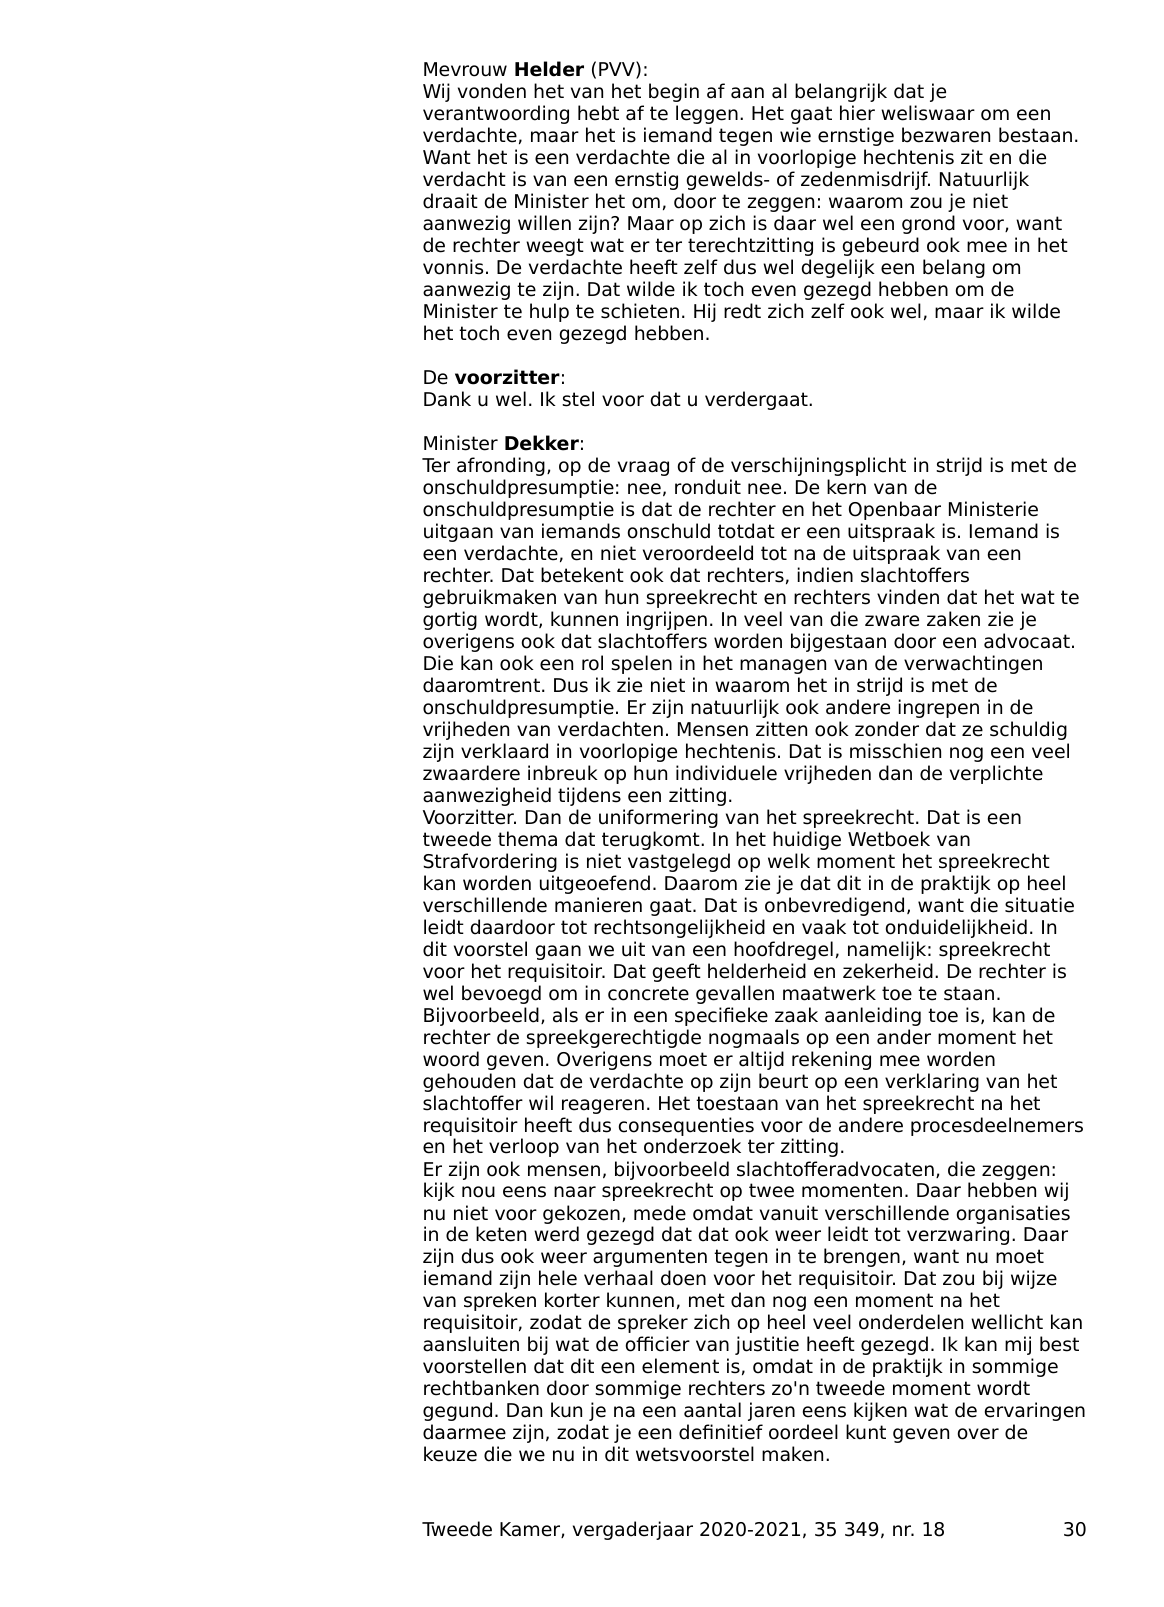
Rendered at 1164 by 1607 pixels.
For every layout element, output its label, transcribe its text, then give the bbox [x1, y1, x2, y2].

text Voorzitter. Dan de uniformering van het spreekrecht. Dat is een tweede thema dat terugkomt. In het huidige Wetboek van Strafvordering is niet vastgelegd op welk moment het spreekrecht kan worden uitgeoefend. Daarom zie je dat dit in de praktijk op heel verschillende manieren gaat. Dat is onbevredigend, want die situatie leidt daardoor tot rechtsongelijkheid en vaak tot onduidelijkheid. In dit voorstel gaan we uit van een hoofdregel, namelijk: spreekrecht voor het requisitoir. Dat geeft helderheid en zekerheid. De rechter is wel bevoegd om in concrete gevallen maatwerk toe te staan. Bijvoorbeeld, als er in een specifieke zaak aanleiding toe is, kan de rechter de spreekgerechtigde nogmaals op een ander moment het woord geven. Overigens moet er altijd rekening mee worden gehouden dat de verdachte op zijn beurt op een verklaring van het slachtoffer wil reageren. Het toestaan van het spreekrecht na het requisitoir heeft dus consequenties voor de andere procesdeelnemers en het verloop van het onderzoek ter zitting. [422, 807, 1087, 1158]
text Wij vonden het van het begin af aan al belangrijk dat je verantwoording hebt af te leggen. Het gaat hier weliswaar om een verdachte, maar het is iemand tegen wie ernstige bezwaren bestaan. Want het is een verdachte die al in voorlopige hechtenis zit en die verdacht is van een ernstig gewelds- of zedenmisdrijf. Natuurlijk draait de Minister het om, door te zeggen: waarom zou je niet aanwezig willen zijn? Maar op zich is daar wel een grond voor, want de rechter weegt wat er ter terechtzitting is gebeurd ook mee in het vonnis. De verdachte heeft zelf dus wel degelijk een belang om aanwezig te zijn. Dat wilde ik toch even gezegd hebben om de Minister te hulp te schieten. Hij redt zich zelf ook wel, maar ik wilde het toch even gezegd hebben. [422, 81, 1087, 345]
text Ter afronding, op de vraag of de verschijningsplicht in strijd is met de onschuldpresumptie: nee, ronduit nee. De kern van de onschuldpresumptie is dat de rechter en het Openbaar Ministerie uitgaan van iemands onschuld totdat er een uitspraak is. Iemand is een verdachte, en niet veroordeeld tot na de uitspraak van een rechter. Dat betekent ook dat rechters, indien slachtoffers gebruikmaken van hun spreekrecht en rechters vinden dat het wat te gortig wordt, kunnen ingrijpen. In veel van die zware zaken zie je overigens ook dat slachtoffers worden bijgestaan door een advocaat. Die kan ook een rol spelen in het managen van de verwachtingen daaromtrent. Dus ik zie niet in waarom het in strijd is met de onschuldpresumptie. Er zijn natuurlijk ook andere ingrepen in de vrijheden van verdachten. Mensen zitten ook zonder dat ze schuldig zijn verklaard in voorlopige hechtenis. Dat is misschien nog een veel zwaardere inbreuk op hun individuele vrijheden dan de verplichte aanwezigheid tijdens een zitting. [422, 455, 1087, 807]
text Mevrouw Helder (PVV): [422, 59, 1087, 81]
text Dank u wel. Ik stel voor dat u verdergaat. [422, 389, 1087, 411]
text Er zijn ook mensen, bijvoorbeeld slachtofferadvocaten, die zeggen: kijk nou eens naar spreekrecht op twee momenten. Daar hebben wij nu niet voor gekozen, mede omdat vanuit verschillende organisaties in de keten werd gezegd dat dat ook weer leidt tot verzwaring. Daar zijn dus ook weer argumenten tegen in te brengen, want nu moet iemand zijn hele verhaal doen voor het requisitoir. Dat zou bij wijze van spreken korter kunnen, met dan nog een moment na het requisitoir, zodat de spreker zich op heel veel onderdelen wellicht kan aansluiten bij wat de officier van justitie heeft gezegd. Ik kan mij best voorstellen dat dit een element is, omdat in de praktijk in sommige rechtbanken door sommige rechters zo'n tweede moment wordt gegund. Dan kun je na een aantal jaren eens kijken wat de ervaringen daarmee zijn, zodat je een definitief oordeel kunt geven over de keuze die we nu in dit wetsvoorstel maken. [422, 1158, 1087, 1466]
text Minister Dekker: [422, 433, 1087, 455]
text De voorzitter: [422, 367, 1087, 389]
